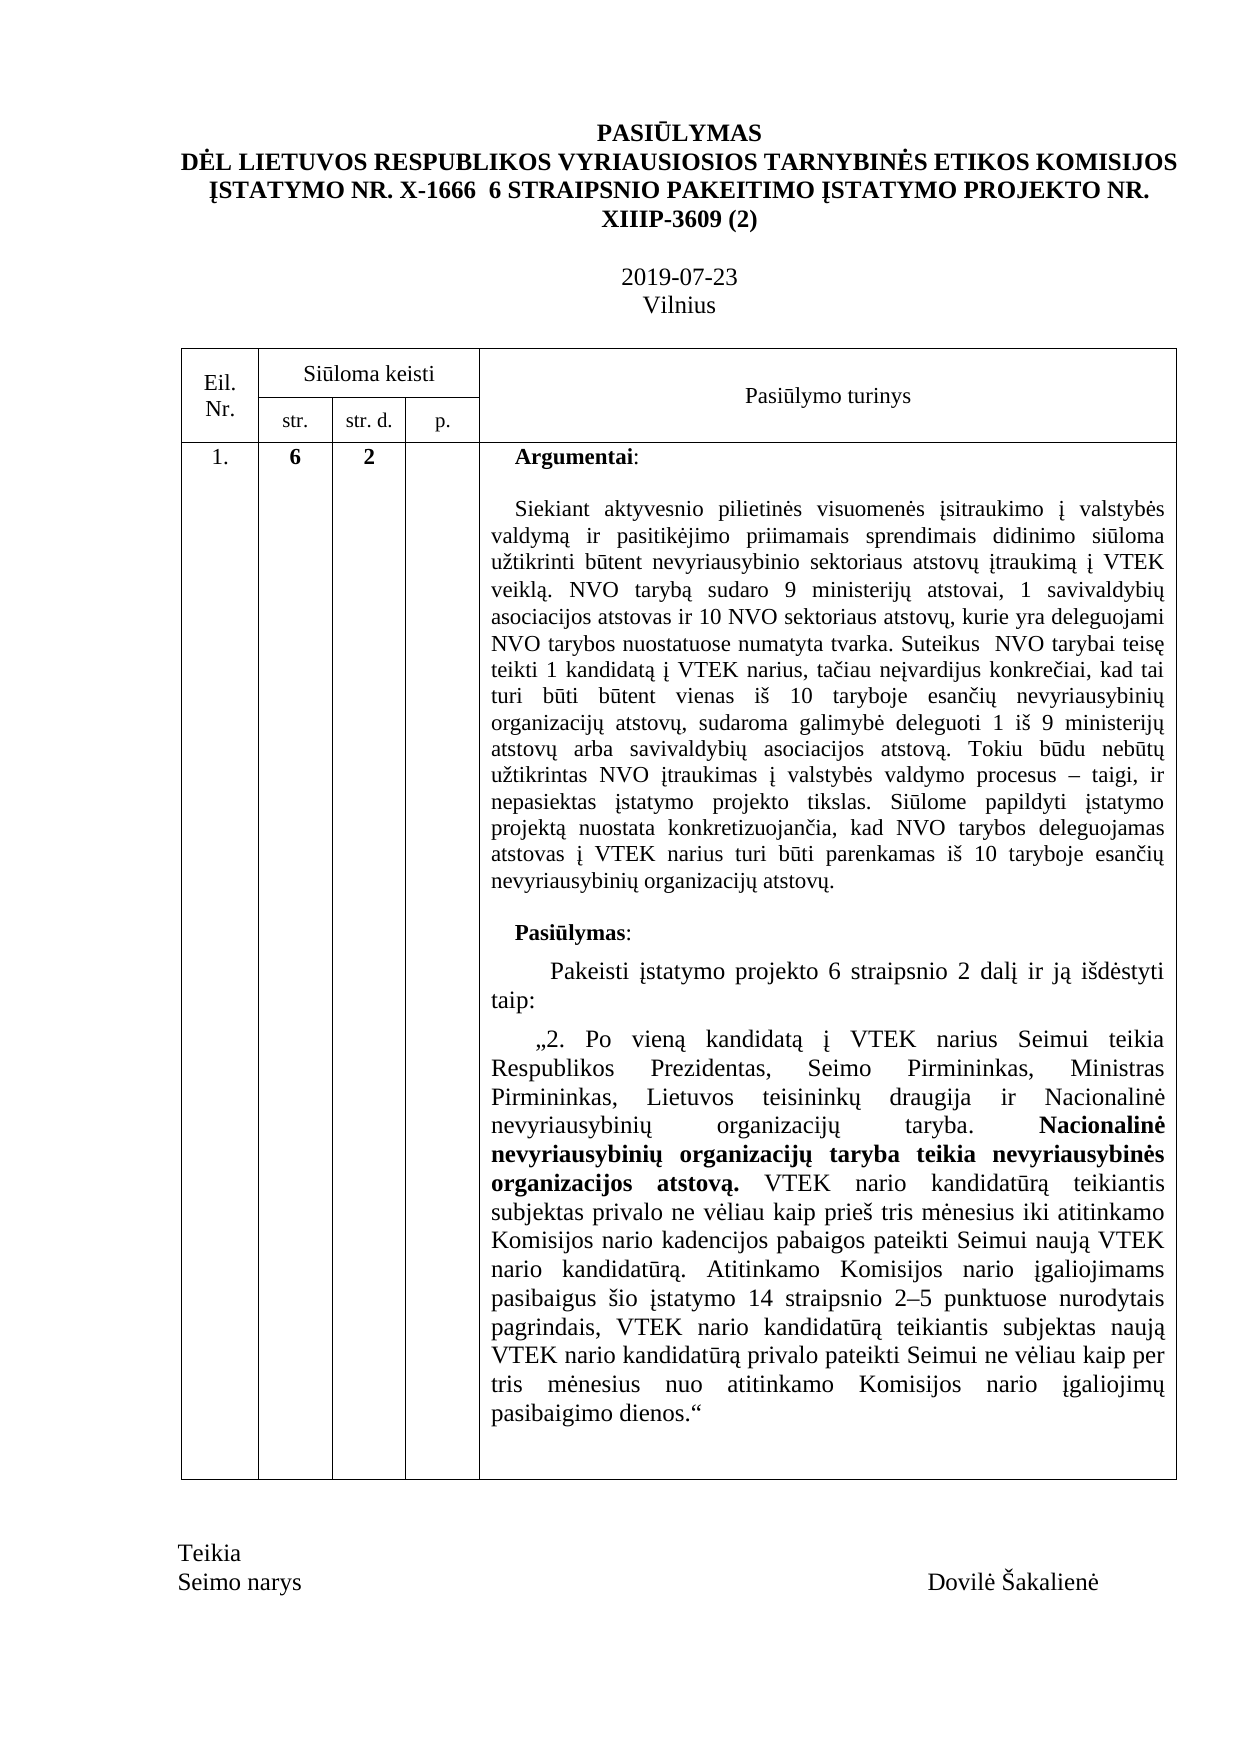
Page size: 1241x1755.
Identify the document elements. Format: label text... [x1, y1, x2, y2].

table_header Siūloma keisti [259, 349, 479, 397]
table_cell p. [406, 398, 479, 442]
table_cell [406, 443, 479, 1479]
table_header Eil. Nr. [182, 349, 258, 442]
table_cell str. d. [333, 398, 405, 442]
text PASIŪLYMAS [177, 118, 1181, 147]
text Vilnius [177, 291, 1181, 319]
text DĖL LIETUVOS RESPUBLIKOS VYRIAUSIOSIOS TARNYBINĖS ETIKOS KOMISIJOS ĮSTATYMO NR. X-1666 6 STRAIPSNIO PAKEITIMO ĮSTATYMO PROJEKTO NR. XIIIP-3609 (2) [177, 147, 1181, 233]
text Seimo narys (Parašas) Dovilė Šakalienė [177, 1567, 1181, 1595]
table_cell 1. [182, 443, 258, 1479]
table_cell 6 [259, 443, 332, 1479]
text 2019-07-23 [177, 262, 1181, 291]
text Teikia [177, 1538, 1181, 1567]
table_header Pasiūlymo turinys [480, 349, 1176, 442]
table_cell 2 [333, 443, 405, 1479]
table_cell Argumentai: Siekiant aktyvesnio pilietinės visuomenės įsitraukimo į valstybės valdymą ir pasitikėjimo priimamais sprendimais didinimo siūloma užtikrinti būtent nevyriausybinio sektoriaus atstovų įtraukimą į VTEK veiklą. NVO tarybą sudaro 9 ministerijų atstovai, 1 savivaldybių asociacijos atstovas ir 10 NVO sektoriaus atstovų, kurie yra deleguojami NVO tarybos nuostatuose numatyta tvarka. Suteikus NVO tarybai teisę teikti 1 kandidatą į VTEK narius, tačiau neįvardijus konkrečiai, kad tai turi būti būtent vienas iš 10 taryboje esančių nevyriausybinių organizacijų atstovų, sudaroma galimybė deleguoti 1 iš 9 ministerijų atstovų arba savivaldybių asociacijos atstovą. Tokiu būdu nebūtų užtikrintas NVO įtraukimas į valstybės valdymo procesus – taigi, ir nepasiektas įstatymo projekto tikslas. Siūlome papildyti įstatymo projektą nuostata konkretizuojančia, kad NVO tarybos deleguojamas atstovas į VTEK narius turi būti parenkamas iš 10 taryboje esančių nevyriausybinių organizacijų atstovų. Pasiūlymas: Pakeisti įstatymo projekto 6 straipsnio 2 dalį ir ją išdėstyti taip: „2. Po vieną kandidatą į VTEK narius Seimui teikia Respublikos Prezidentas, Seimo Pirmininkas, Ministras Pirmininkas, Lietuvos teisininkų draugija ir Nacionalinė nevyriausybinių organizacijų taryba. Nacionalinė nevyriausybinių organizacijų taryba teikia nevyriausybinės organizacijos atstovą. VTEK nario kandidatūrą teikiantis subjektas privalo ne vėliau kaip prieš tris mėnesius iki atitinkamo Komisijos nario kadencijos pabaigos pateikti Seimui naują VTEK nario kandidatūrą. Atitinkamo Komisijos nario įgaliojimams pasibaigus šio įstatymo 14 straipsnio 2–5 punktuose nurodytais pagrindais, VTEK nario kandidatūrą teikiantis subjektas naują VTEK nario kandidatūrą privalo pateikti Seimui ne vėliau kaip per tris mėnesius nuo atitinkamo Komisijos nario įgaliojimų pasibaigimo dienos.“ [480, 443, 1176, 1479]
table_cell str. [259, 398, 332, 442]
